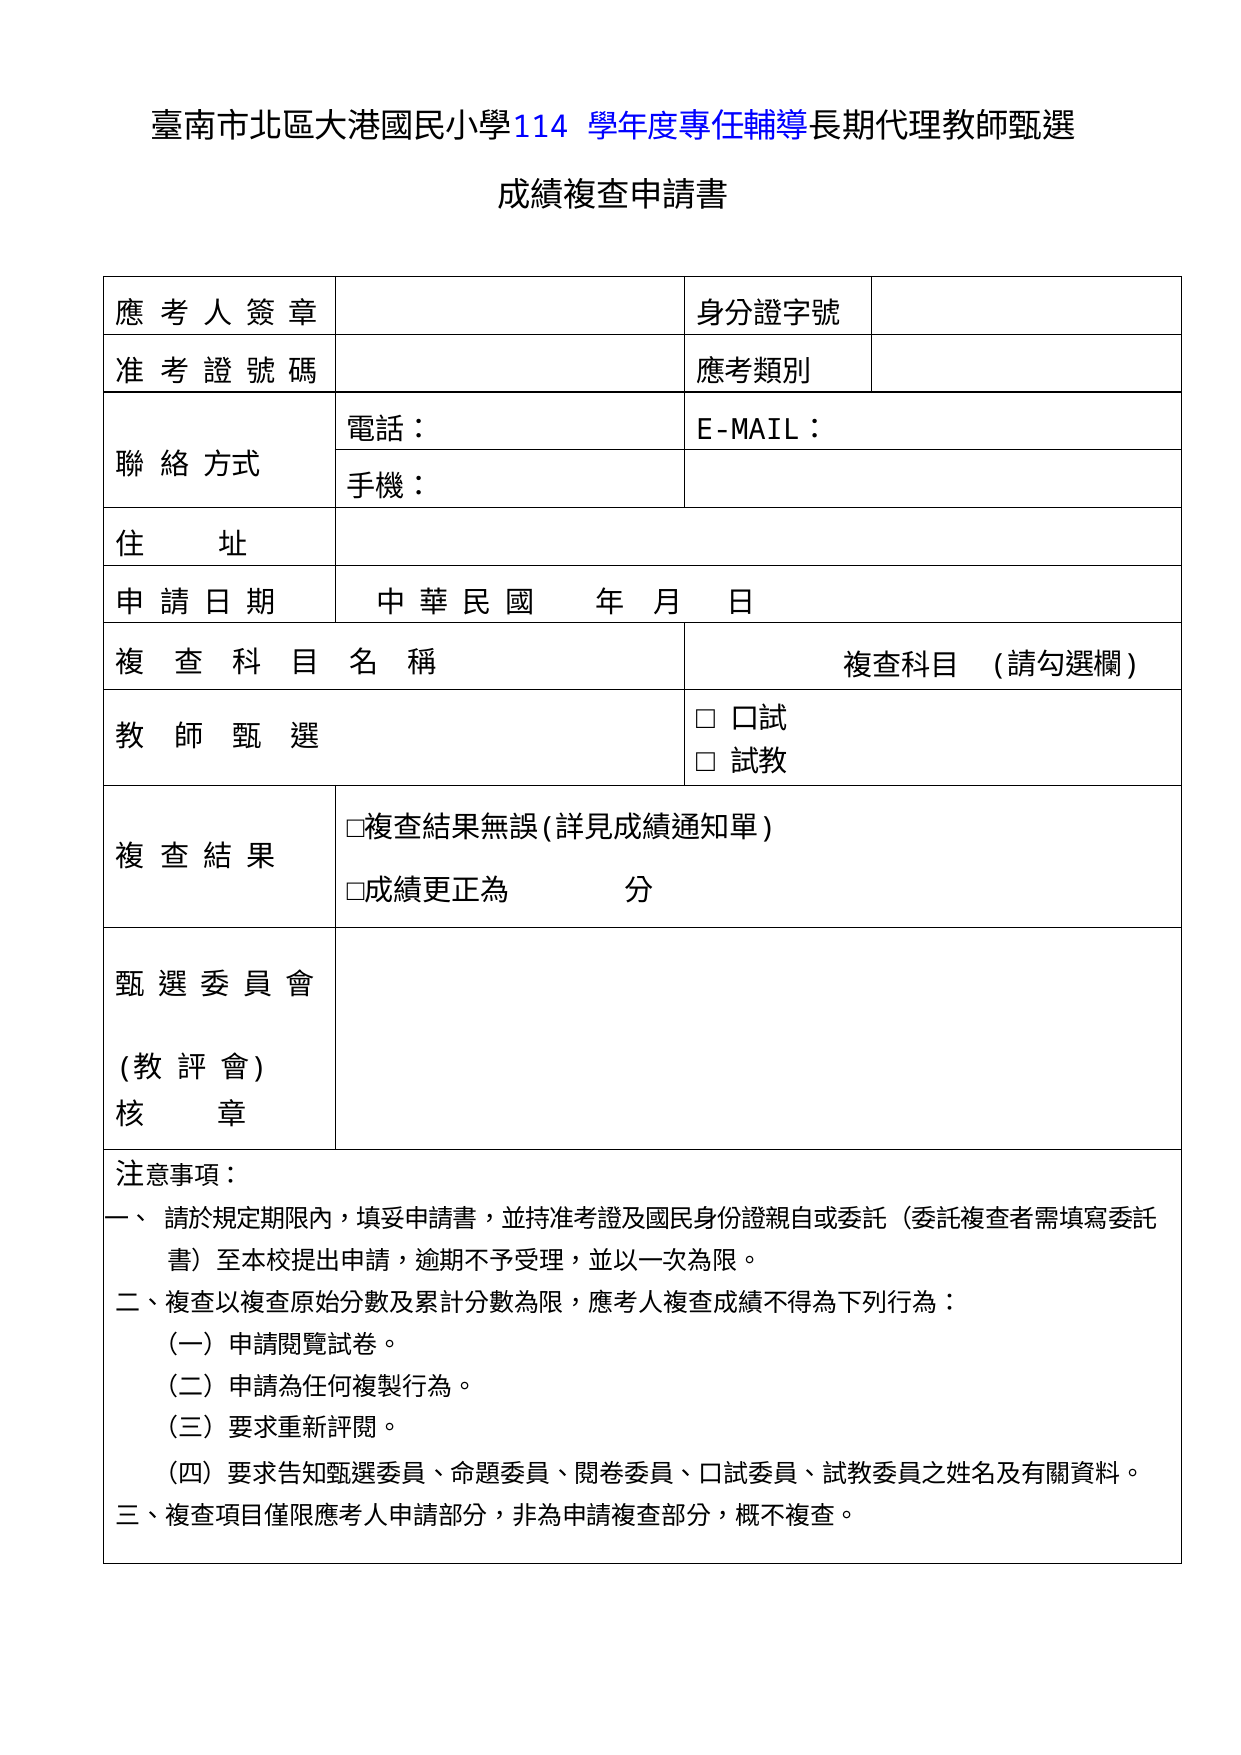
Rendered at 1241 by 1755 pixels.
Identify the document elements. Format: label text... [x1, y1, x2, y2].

table_cell 查 結 果 [152, 786, 335, 927]
table_cell [336, 508, 1181, 564]
table_cell 住 [104, 508, 152, 564]
table_cell 師 甄 選 [152, 690, 335, 785]
table_cell 申 [104, 566, 152, 622]
table_cell [974, 566, 1181, 622]
table_cell [336, 335, 684, 391]
table_cell 考 證 號 碼 [152, 335, 335, 391]
table_cell 日 [684, 566, 799, 622]
table_cell [685, 623, 799, 689]
table_cell [639, 690, 684, 785]
table_cell 手機： [336, 450, 684, 507]
table_cell (請勾選欄) [974, 623, 1181, 689]
text 臺南市北區大港國民小學114 學年度專任輔導長期代理教師甄選 [89, 99, 1137, 147]
table_cell [799, 566, 974, 622]
table_cell [566, 623, 638, 689]
table_cell 絡 方式 [152, 393, 335, 507]
table_cell 址 [152, 508, 335, 564]
table_header [336, 277, 684, 333]
table_cell 年 [566, 566, 638, 622]
table_header 應 [104, 277, 152, 333]
table_cell [566, 690, 638, 785]
table_header [872, 277, 1181, 333]
table_cell 複 [104, 623, 152, 689]
table_cell □複查結果無誤(詳見成績通知單) □成績更正為 分 [336, 786, 1181, 927]
table_cell 複查科目 [799, 623, 974, 689]
table_cell 教 [104, 690, 152, 785]
table_cell 注意事項： 一、 請於規定期限內，填妥申請書，並持准考證及國民身份證親自或委託（委託複查者需填寫委託書）至本校提出申請，逾期不予受理，並以一次為限。 二、複查以複查原始分數及累計分數為限，應考人複查成績不得為下列行為： （一）申請閱覽試卷。 （二）申請為任何複製行為。 （三）要求重新評閱。 （四）要求告知甄選委員、命題委員、閱卷委員、口試委員、試教委員之姓名及有關資料。三、複查項目僅限應考人申請部分，非為申請複查部分，概不複查。 [104, 1150, 1181, 1563]
table_cell 電話： [336, 393, 684, 449]
table_cell [336, 928, 1181, 1149]
table_header 考 人 簽 章 [152, 277, 335, 333]
table_cell [872, 335, 1181, 391]
table_cell 准 [104, 335, 152, 391]
table_cell 名 稱 [335, 623, 566, 689]
table_cell 應考類別 [685, 335, 871, 391]
table_cell 中 華 民 國 [336, 566, 566, 622]
table_cell 請 日 期 [152, 566, 335, 622]
table_cell 月 [639, 566, 684, 622]
table_cell 口試 試教 [685, 690, 1181, 785]
table_cell 查 科 目 [152, 623, 335, 689]
table_cell [685, 450, 1181, 507]
table_cell [639, 623, 684, 689]
table_cell E-MAIL： [685, 393, 1181, 449]
table_cell 聯 [104, 393, 152, 507]
table_header 身分證字號 [685, 277, 871, 333]
table_cell 複 [104, 786, 152, 927]
table_cell 甄 選 委 員 會 (教 評 會) 核 章 [104, 928, 335, 1149]
table_cell [335, 690, 566, 785]
text 成績複查申請書 [89, 168, 1137, 216]
